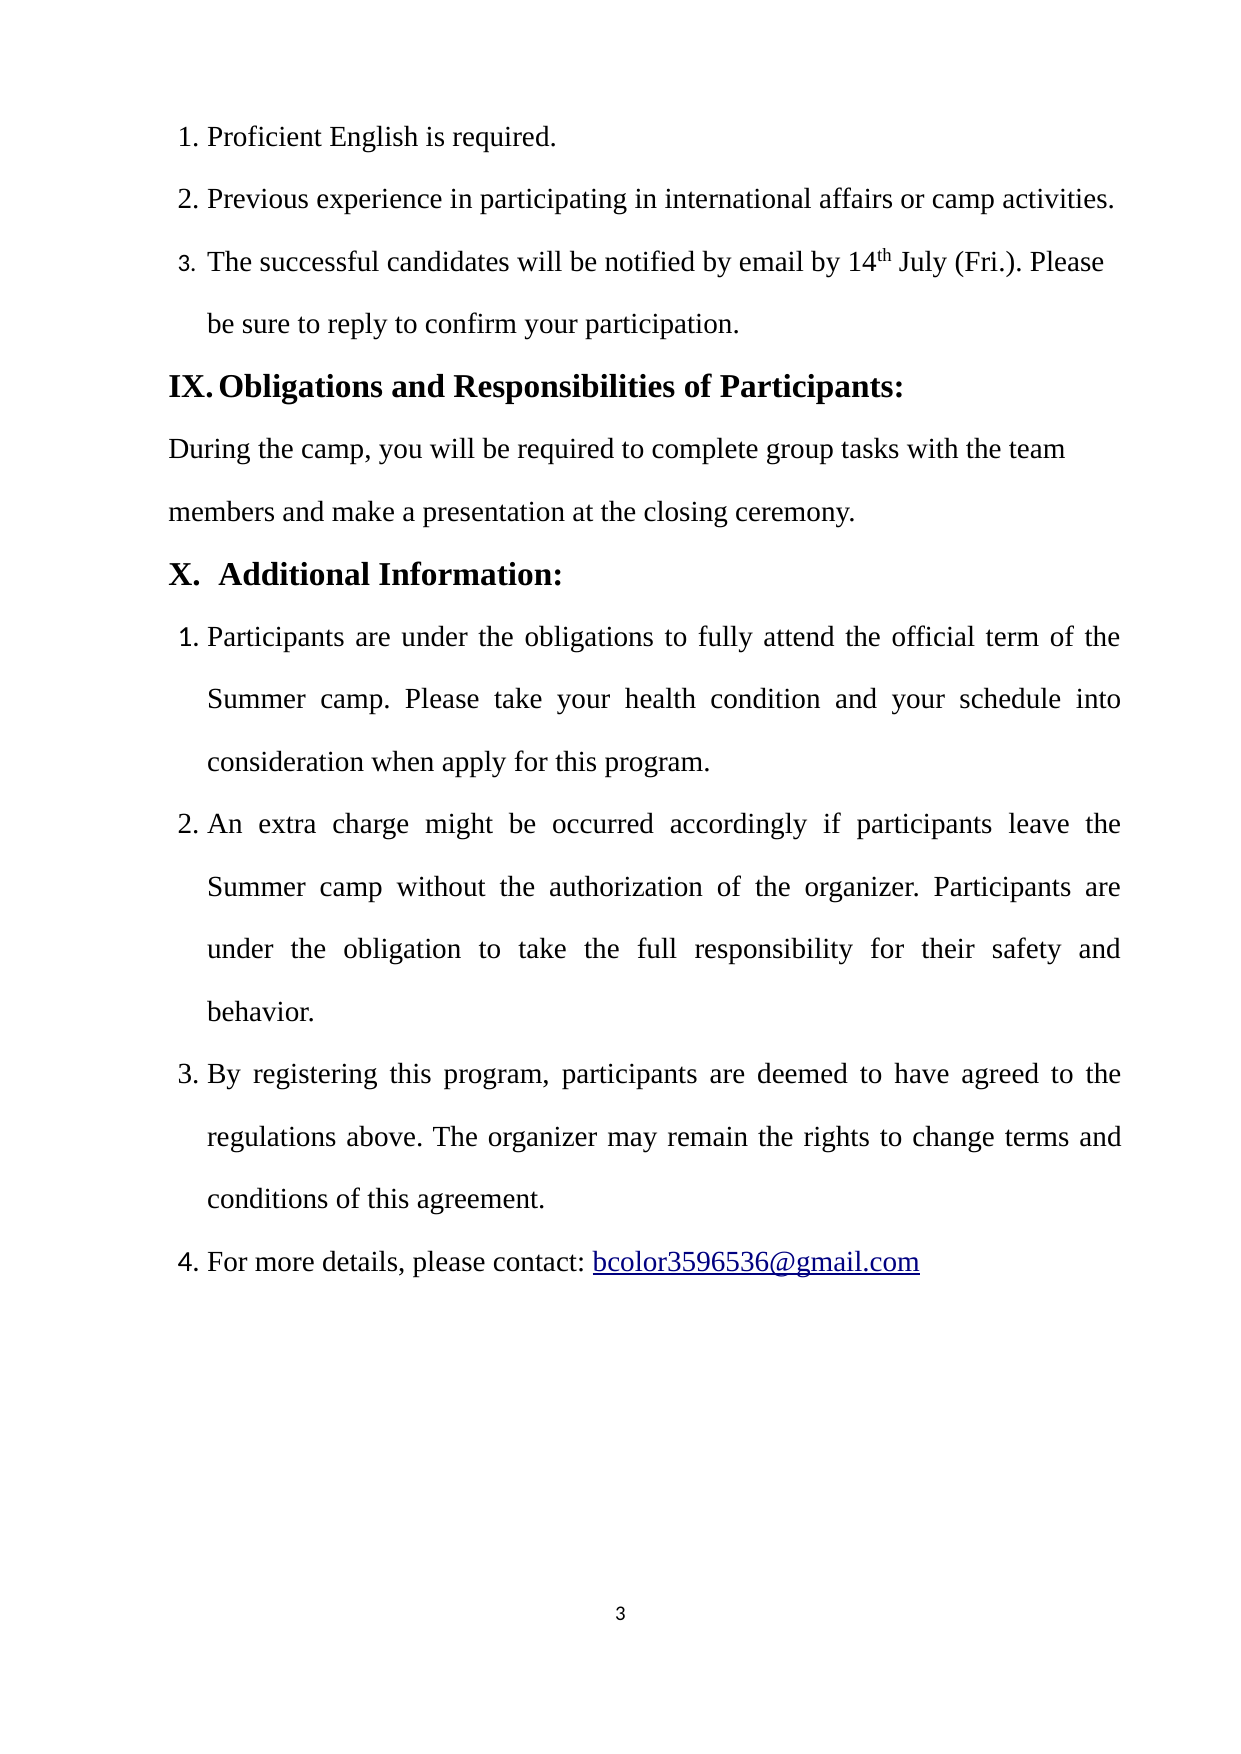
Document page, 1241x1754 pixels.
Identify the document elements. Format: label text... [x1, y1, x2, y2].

list Obligations and Responsibilities of Participants: [168, 344, 1122, 407]
list By registering this program, participants are deemed to have agreed to the regulations above. The organizer may remain the rights to change terms and conditions of this agreement. [177, 1032, 1122, 1219]
list For more details, please contact: bcolor3596536@gmail.com [177, 1219, 1122, 1282]
list Additional Information: [168, 532, 1122, 594]
list Previous experience in participating in international affairs or camp activities. [177, 157, 1122, 219]
text During the camp, you will be required to complete group tasks with the team members and make a presentation at the closing ceremony. [168, 407, 1122, 532]
list The successful candidates will be notified by email by 14th July (Fri.). Please be sure to reply to confirm your participation. [177, 219, 1122, 344]
list An extra charge might be occurred accordingly if participants leave the Summer camp without the authorization of the organizer. Participants are under the obligation to take the full responsibility for their safety and behavior. [177, 782, 1122, 1032]
list Participants are under the obligations to fully attend the official term of the Summer camp. Please take your health condition and your schedule into consideration when apply for this program. [177, 594, 1122, 782]
list Proficient English is required. [177, 94, 1122, 157]
